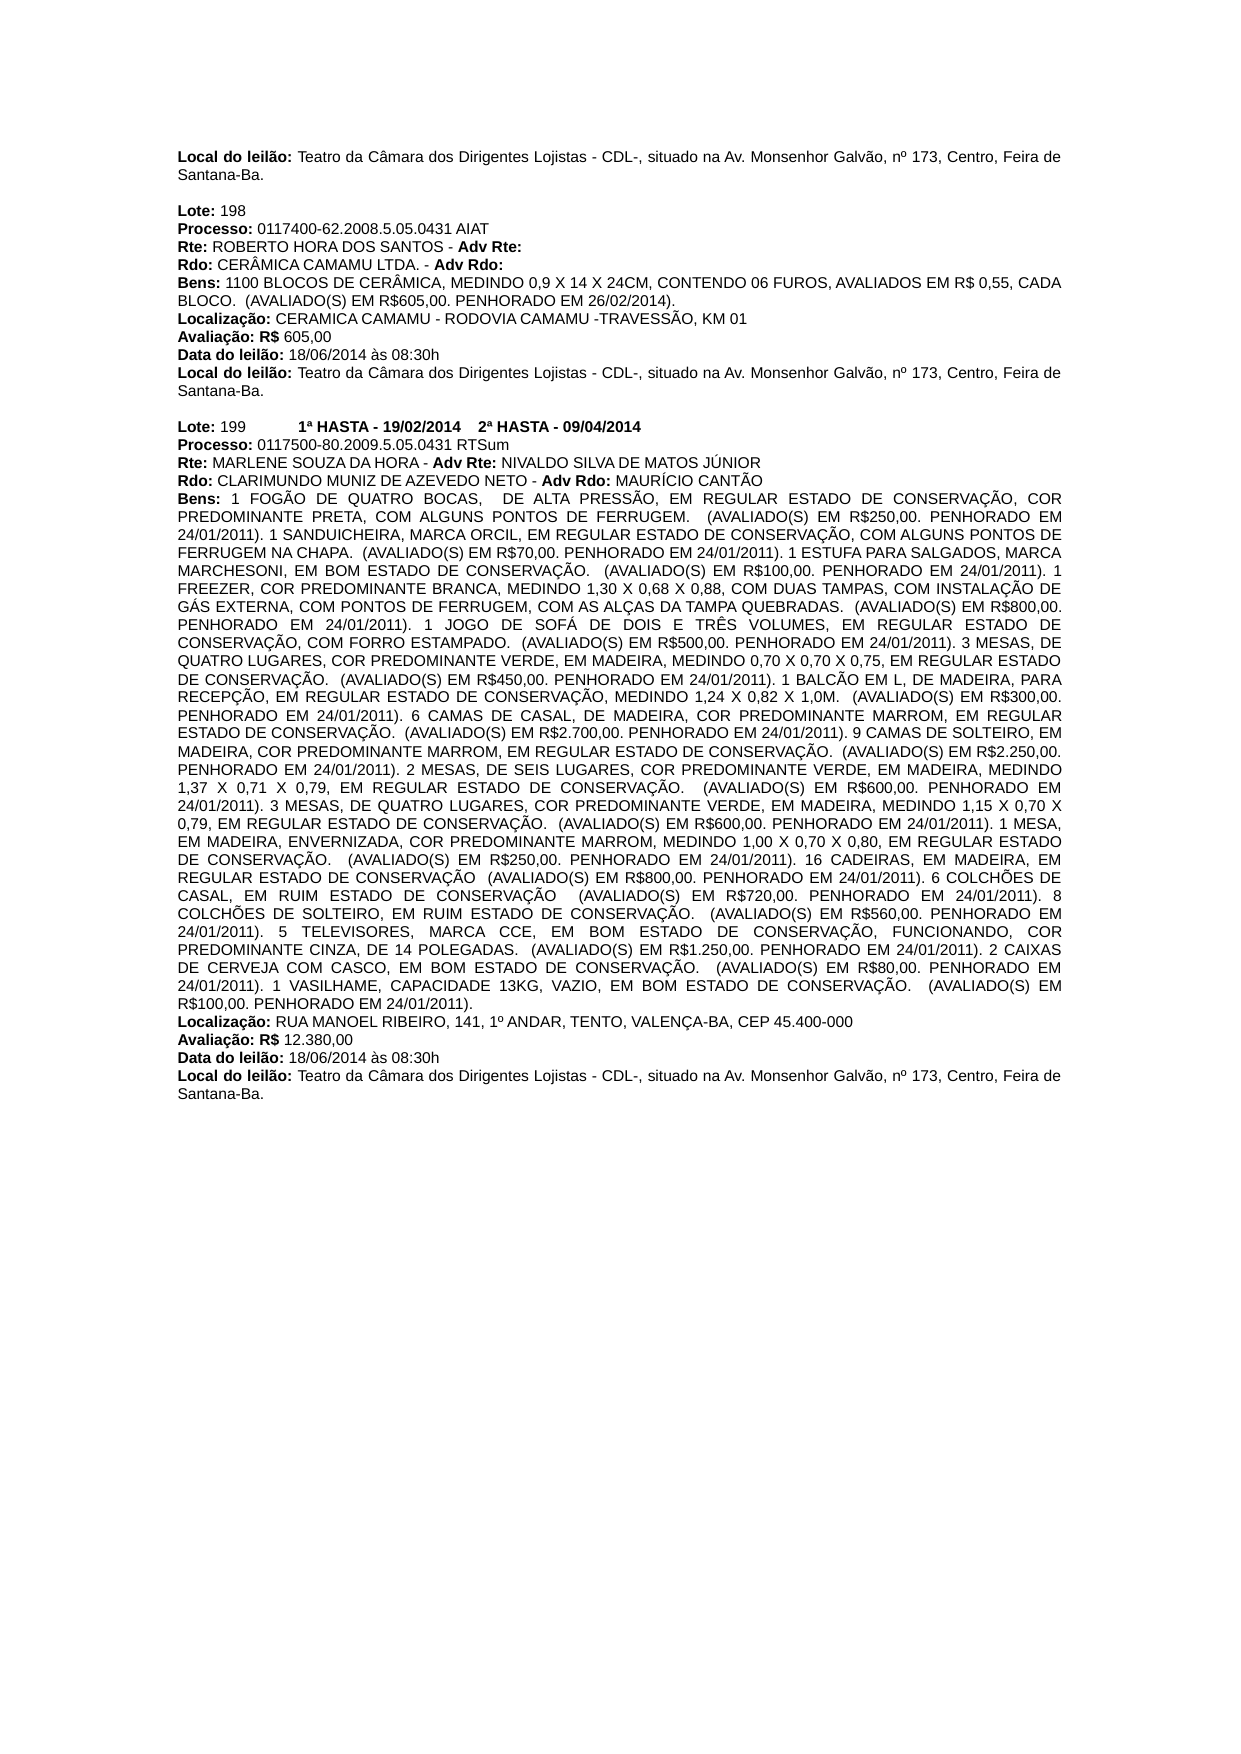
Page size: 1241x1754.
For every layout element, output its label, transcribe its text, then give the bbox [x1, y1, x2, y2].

text Bens: 1100 BLOCOS DE CERÂMICA, MEDINDO 0,9 X 14 X 24CM, CONTENDO 06 FUROS, AVALIADOS EM R$ 0,55, CADA BLOCO. (AVALIADO(S) EM R$605,00. PENHORADO EM 26/02/2014). [177, 274, 1063, 310]
text Data do leilão: 18/06/2014 às 08:30h [177, 1049, 1063, 1067]
text Avaliação: R$ 12.380,00 [177, 1031, 1063, 1049]
text Local do leilão: Teatro da Câmara dos Dirigentes Lojistas - CDL-, situado na Av. Monsenhor Galvão, nº 173, Centro, Feira de Santana-Ba. [177, 364, 1063, 400]
text Rte: ROBERTO HORA DOS SANTOS - Adv Rte: [177, 238, 1063, 256]
text Avaliação: R$ 605,00 [177, 328, 1063, 346]
text Lote: 198 [177, 202, 1063, 220]
text Processo: 0117500-80.2009.5.05.0431 RTSum [177, 436, 1063, 454]
text Localização: RUA MANOEL RIBEIRO, 141, 1º ANDAR, TENTO, VALENÇA-BA, CEP 45.400-000 [177, 1013, 1063, 1031]
text Rdo: CLARIMUNDO MUNIZ DE AZEVEDO NETO - Adv Rdo: MAURÍCIO CANTÃO [177, 472, 1063, 490]
text Local do leilão: Teatro da Câmara dos Dirigentes Lojistas - CDL-, situado na Av. Monsenhor Galvão, nº 173, Centro, Feira de Santana-Ba. [177, 148, 1063, 184]
text Rte: MARLENE SOUZA DA HORA - Adv Rte: NIVALDO SILVA DE MATOS JÚNIOR [177, 454, 1063, 472]
text Localização: CERAMICA CAMAMU - RODOVIA CAMAMU -TRAVESSÃO, KM 01 [177, 310, 1063, 328]
text Bens: 1 FOGÃO DE QUATRO BOCAS, DE ALTA PRESSÃO, EM REGULAR ESTADO DE CONSERVAÇÃO, COR PREDOMINANTE PRETA, COM ALGUNS PONTOS DE FERRUGEM. (AVALIADO(S) EM R$250,00. PENHORADO EM 24/01/2011). 1 SANDUICHEIRA, MARCA ORCIL, EM REGULAR ESTADO DE CONSERVAÇÃO, COM ALGUNS PONTOS DE FERRUGEM NA CHAPA. (AVALIADO(S) EM R$70,00. PENHORADO EM 24/01/2011). 1 ESTUFA PARA SALGADOS, MARCA MARCHESONI, EM BOM ESTADO DE CONSERVAÇÃO. (AVALIADO(S) EM R$100,00. PENHORADO EM 24/01/2011). 1 FREEZER, COR PREDOMINANTE BRANCA, MEDINDO 1,30 X 0,68 X 0,88, COM DUAS TAMPAS, COM INSTALAÇÃO DE GÁS EXTERNA, COM PONTOS DE FERRUGEM, COM AS ALÇAS DA TAMPA QUEBRADAS. (AVALIADO(S) EM R$800,00. PENHORADO EM 24/01/2011). 1 JOGO DE SOFÁ DE DOIS E TRÊS VOLUMES, EM REGULAR ESTADO DE CONSERVAÇÃO, COM FORRO ESTAMPADO. (AVALIADO(S) EM R$500,00. PENHORADO EM 24/01/2011). 3 MESAS, DE QUATRO LUGARES, COR PREDOMINANTE VERDE, EM MADEIRA, MEDINDO 0,70 X 0,70 X 0,75, EM REGULAR ESTADO DE CONSERVAÇÃO. (AVALIADO(S) EM R$450,00. PENHORADO EM 24/01/2011). 1 BALCÃO EM L, DE MADEIRA, PARA RECEPÇÃO, EM REGULAR ESTADO DE CONSERVAÇÃO, MEDINDO 1,24 X 0,82 X 1,0M. (AVALIADO(S) EM R$300,00. PENHORADO EM 24/01/2011). 6 CAMAS DE CASAL, DE MADEIRA, COR PREDOMINANTE MARROM, EM REGULAR ESTADO DE CONSERVAÇÃO. (AVALIADO(S) EM R$2.700,00. PENHORADO EM 24/01/2011). 9 CAMAS DE SOLTEIRO, EM MADEIRA, COR PREDOMINANTE MARROM, EM REGULAR ESTADO DE CONSERVAÇÃO. (AVALIADO(S) EM R$2.250,00. PENHORADO EM 24/01/2011). 2 MESAS, DE SEIS LUGARES, COR PREDOMINANTE VERDE, EM MADEIRA, MEDINDO 1,37 X 0,71 X 0,79, EM REGULAR ESTADO DE CONSERVAÇÃO. (AVALIADO(S) EM R$600,00. PENHORADO EM 24/01/2011). 3 MESAS, DE QUATRO LUGARES, COR PREDOMINANTE VERDE, EM MADEIRA, MEDINDO 1,15 X 0,70 X 0,79, EM REGULAR ESTADO DE CONSERVAÇÃO. (AVALIADO(S) EM R$600,00. PENHORADO EM 24/01/2011). 1 MESA, EM MADEIRA, ENVERNIZADA, COR PREDOMINANTE MARROM, MEDINDO 1,00 X 0,70 X 0,80, EM REGULAR ESTADO DE CONSERVAÇÃO. (AVALIADO(S) EM R$250,00. PENHORADO EM 24/01/2011). 16 CADEIRAS, EM MADEIRA, EM REGULAR ESTADO DE CONSERVAÇÃO (AVALIADO(S) EM R$800,00. PENHORADO EM 24/01/2011). 6 COLCHÕES DE CASAL, EM RUIM ESTADO DE CONSERVAÇÃO (AVALIADO(S) EM R$720,00. PENHORADO EM 24/01/2011). 8 COLCHÕES DE SOLTEIRO, EM RUIM ESTADO DE CONSERVAÇÃO. (AVALIADO(S) EM R$560,00. PENHORADO EM 24/01/2011). 5 TELEVISORES, MARCA CCE, EM BOM ESTADO DE CONSERVAÇÃO, FUNCIONANDO, COR PREDOMINANTE CINZA, DE 14 POLEGADAS. (AVALIADO(S) EM R$1.250,00. PENHORADO EM 24/01/2011). 2 CAIXAS DE CERVEJA COM CASCO, EM BOM ESTADO DE CONSERVAÇÃO. (AVALIADO(S) EM R$80,00. PENHORADO EM 24/01/2011). 1 VASILHAME, CAPACIDADE 13KG, VAZIO, EM BOM ESTADO DE CONSERVAÇÃO. (AVALIADO(S) EM R$100,00. PENHORADO EM 24/01/2011). [177, 490, 1063, 1013]
text Local do leilão: Teatro da Câmara dos Dirigentes Lojistas - CDL-, situado na Av. Monsenhor Galvão, nº 173, Centro, Feira de Santana-Ba. [177, 1067, 1063, 1103]
text Processo: 0117400-62.2008.5.05.0431 AIAT [177, 220, 1063, 238]
text Data do leilão: 18/06/2014 às 08:30h [177, 346, 1063, 364]
text Lote: 199 1ª HASTA - 19/02/2014 2ª HASTA - 09/04/2014 [177, 418, 1063, 436]
text Rdo: CERÂMICA CAMAMU LTDA. - Adv Rdo: [177, 256, 1063, 274]
